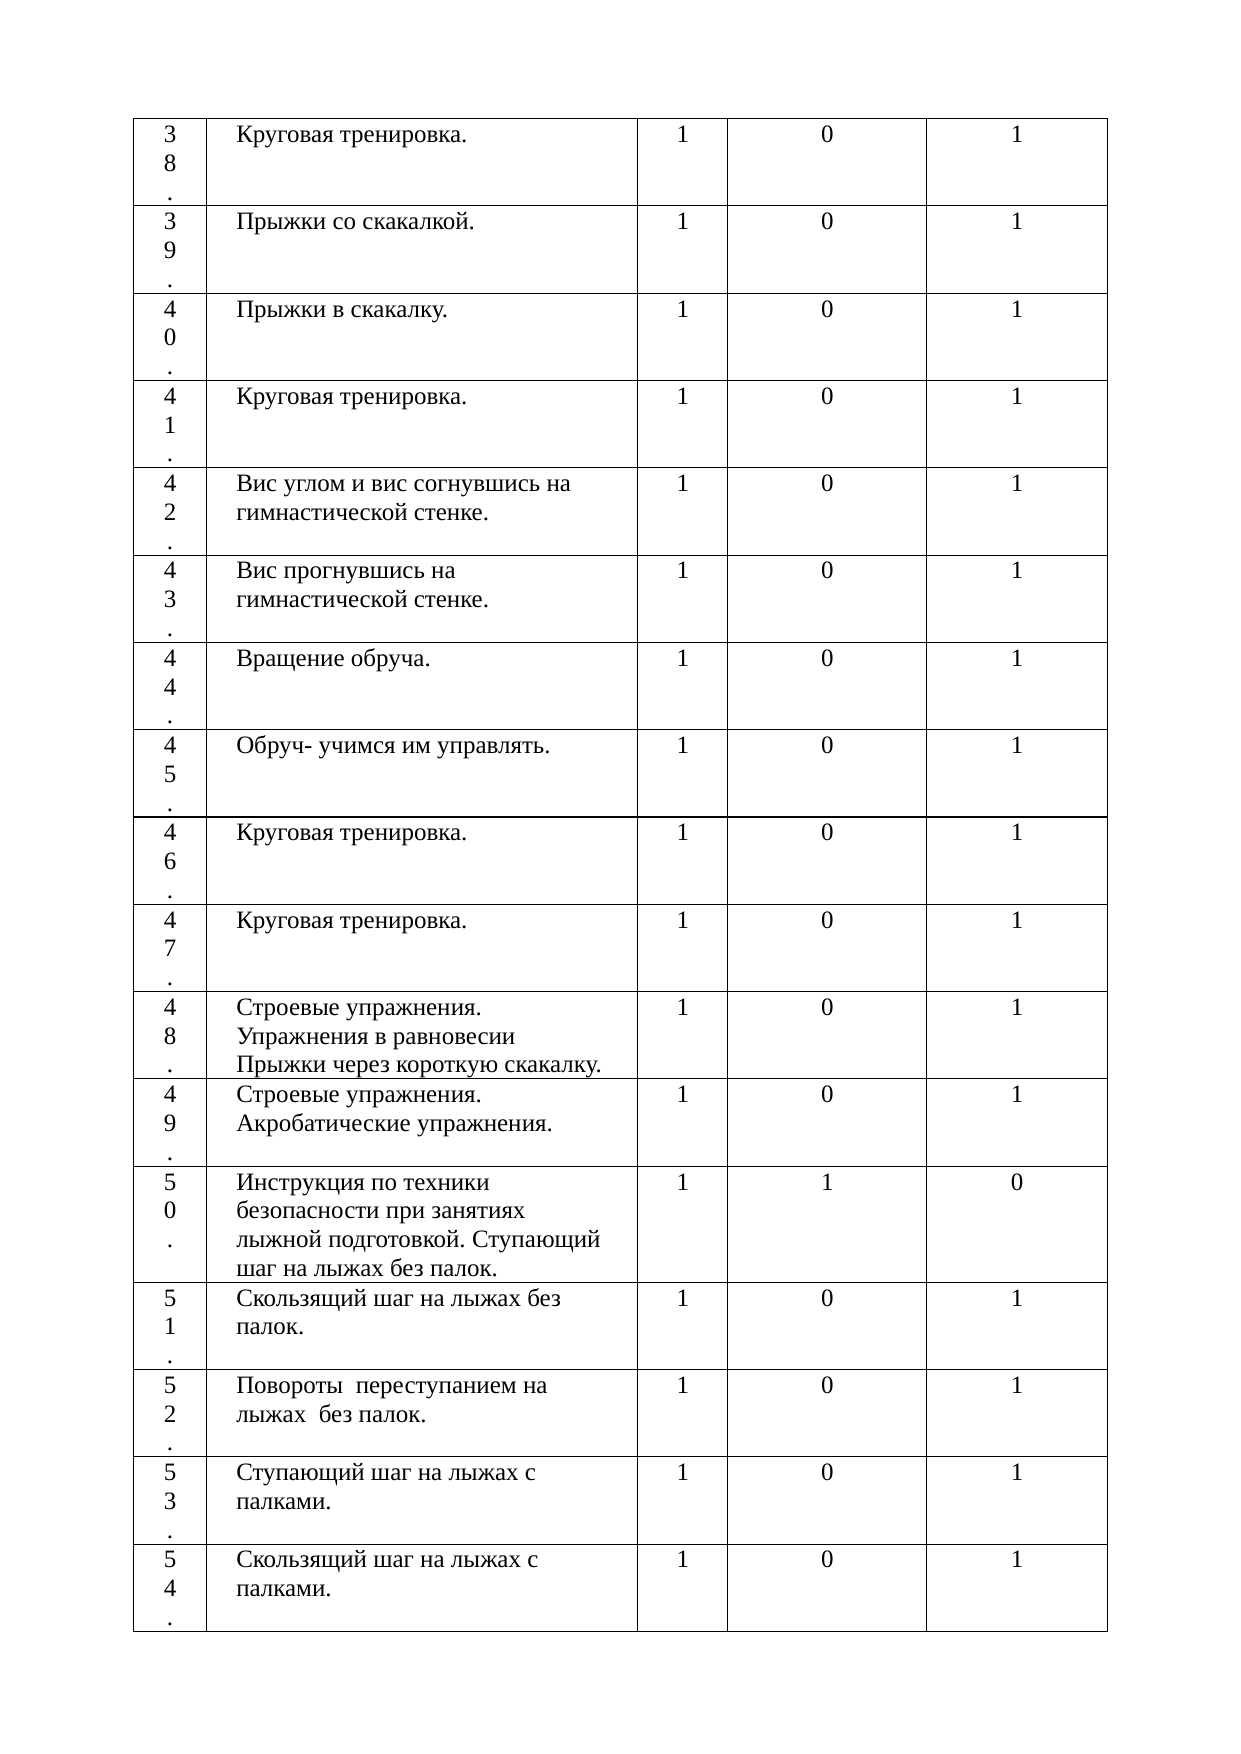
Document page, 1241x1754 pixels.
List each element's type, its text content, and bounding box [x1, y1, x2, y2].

table_cell 1 [638, 119, 727, 205]
table_cell 52. [134, 1370, 206, 1456]
table_cell Круговая тренировка. [207, 381, 637, 467]
table_cell 53. [134, 1457, 206, 1543]
table_cell 1 [638, 818, 727, 904]
table_cell 1 [638, 992, 727, 1078]
table_cell 0 [728, 730, 926, 816]
table_cell 0 [728, 119, 926, 205]
table_cell 0 [728, 206, 926, 293]
table_cell 0 [728, 468, 926, 554]
table_cell 1 [638, 381, 727, 467]
table_cell 1 [638, 1457, 727, 1543]
table_cell Скользящий шаг на лыжах без палок. [207, 1283, 637, 1369]
table_cell 49. [134, 1079, 206, 1166]
table_cell 1 [638, 905, 727, 991]
table_cell Ступающий шаг на лыжах с палками. [207, 1457, 637, 1543]
table_cell 1 [638, 294, 727, 380]
table_cell 0 [728, 992, 926, 1078]
table_cell 48. [134, 992, 206, 1078]
table_cell 1 [638, 643, 727, 729]
table_cell 1 [638, 206, 727, 293]
table_cell 1 [638, 1167, 727, 1282]
table_cell 1 [927, 905, 1107, 991]
table_cell 0 [728, 1283, 926, 1369]
table_cell 1 [638, 1283, 727, 1369]
table_cell Вращение обруча. [207, 643, 637, 729]
table_cell 0 [728, 818, 926, 904]
table_cell Строевые упражнения. Упражнения в равновесии Прыжки через короткую скакалку. [207, 992, 637, 1078]
table_cell 1 [927, 992, 1107, 1078]
table_cell 1 [927, 1079, 1107, 1166]
table_cell 1 [638, 1545, 727, 1631]
table_cell 1 [927, 1370, 1107, 1456]
table_cell 1 [927, 556, 1107, 642]
table_cell 46. [134, 818, 206, 904]
table_cell 43. [134, 556, 206, 642]
table_cell 0 [728, 643, 926, 729]
table_cell 1 [927, 206, 1107, 293]
table_cell Скользящий шаг на лыжах с палками. [207, 1545, 637, 1631]
table_cell 1 [728, 1167, 926, 1282]
table_cell Вис углом и вис согнувшись на гимнастической стенке. [207, 468, 637, 554]
table_cell 1 [638, 556, 727, 642]
table_cell 1 [638, 1079, 727, 1166]
table_cell Обруч- учимся им управлять. [207, 730, 637, 816]
table_cell 1 [927, 468, 1107, 554]
table_cell Прыжки со скакалкой. [207, 206, 637, 293]
table_cell Прыжки в скакалку. [207, 294, 637, 380]
table_cell 41. [134, 381, 206, 467]
table_cell Повороты переступанием на лыжах без палок. [207, 1370, 637, 1456]
table_cell 0 [728, 1370, 926, 1456]
table_cell 50. [134, 1167, 206, 1282]
table_cell 1 [927, 1545, 1107, 1631]
table_cell 0 [728, 905, 926, 991]
table_cell Круговая тренировка. [207, 119, 637, 205]
table_cell 1 [638, 1370, 727, 1456]
table_cell Строевые упражнения. Акробатические упражнения. [207, 1079, 637, 1166]
table_cell 0 [927, 1167, 1107, 1282]
table_cell 45. [134, 730, 206, 816]
table_cell 0 [728, 381, 926, 467]
table_cell 0 [728, 1079, 926, 1166]
table_cell 1 [927, 381, 1107, 467]
table_cell 1 [927, 294, 1107, 380]
table_cell 0 [728, 294, 926, 380]
table_cell Круговая тренировка. [207, 905, 637, 991]
table_cell 40. [134, 294, 206, 380]
table_cell 1 [638, 468, 727, 554]
table_cell 38. [134, 119, 206, 205]
table_cell 47. [134, 905, 206, 991]
table_cell 42. [134, 468, 206, 554]
table_cell 1 [927, 643, 1107, 729]
table_cell 0 [728, 1457, 926, 1543]
table_cell 1 [927, 730, 1107, 816]
table_cell 0 [728, 556, 926, 642]
table_cell 51. [134, 1283, 206, 1369]
table_cell 0 [728, 1545, 926, 1631]
table_cell Круговая тренировка. [207, 818, 637, 904]
table_cell 54. [134, 1545, 206, 1631]
table_cell 1 [927, 1457, 1107, 1543]
table_cell 1 [927, 119, 1107, 205]
table_cell 44. [134, 643, 206, 729]
table_cell Инструкция по техники безопасности при занятиях лыжной подготовкой. Ступающий шаг на лыжах без палок. [207, 1167, 637, 1282]
table_cell 1 [927, 818, 1107, 904]
table_cell 1 [638, 730, 727, 816]
table_cell 1 [927, 1283, 1107, 1369]
table_cell 39. [134, 206, 206, 293]
table_cell Вис прогнувшись на гимнастической стенке. [207, 556, 637, 642]
